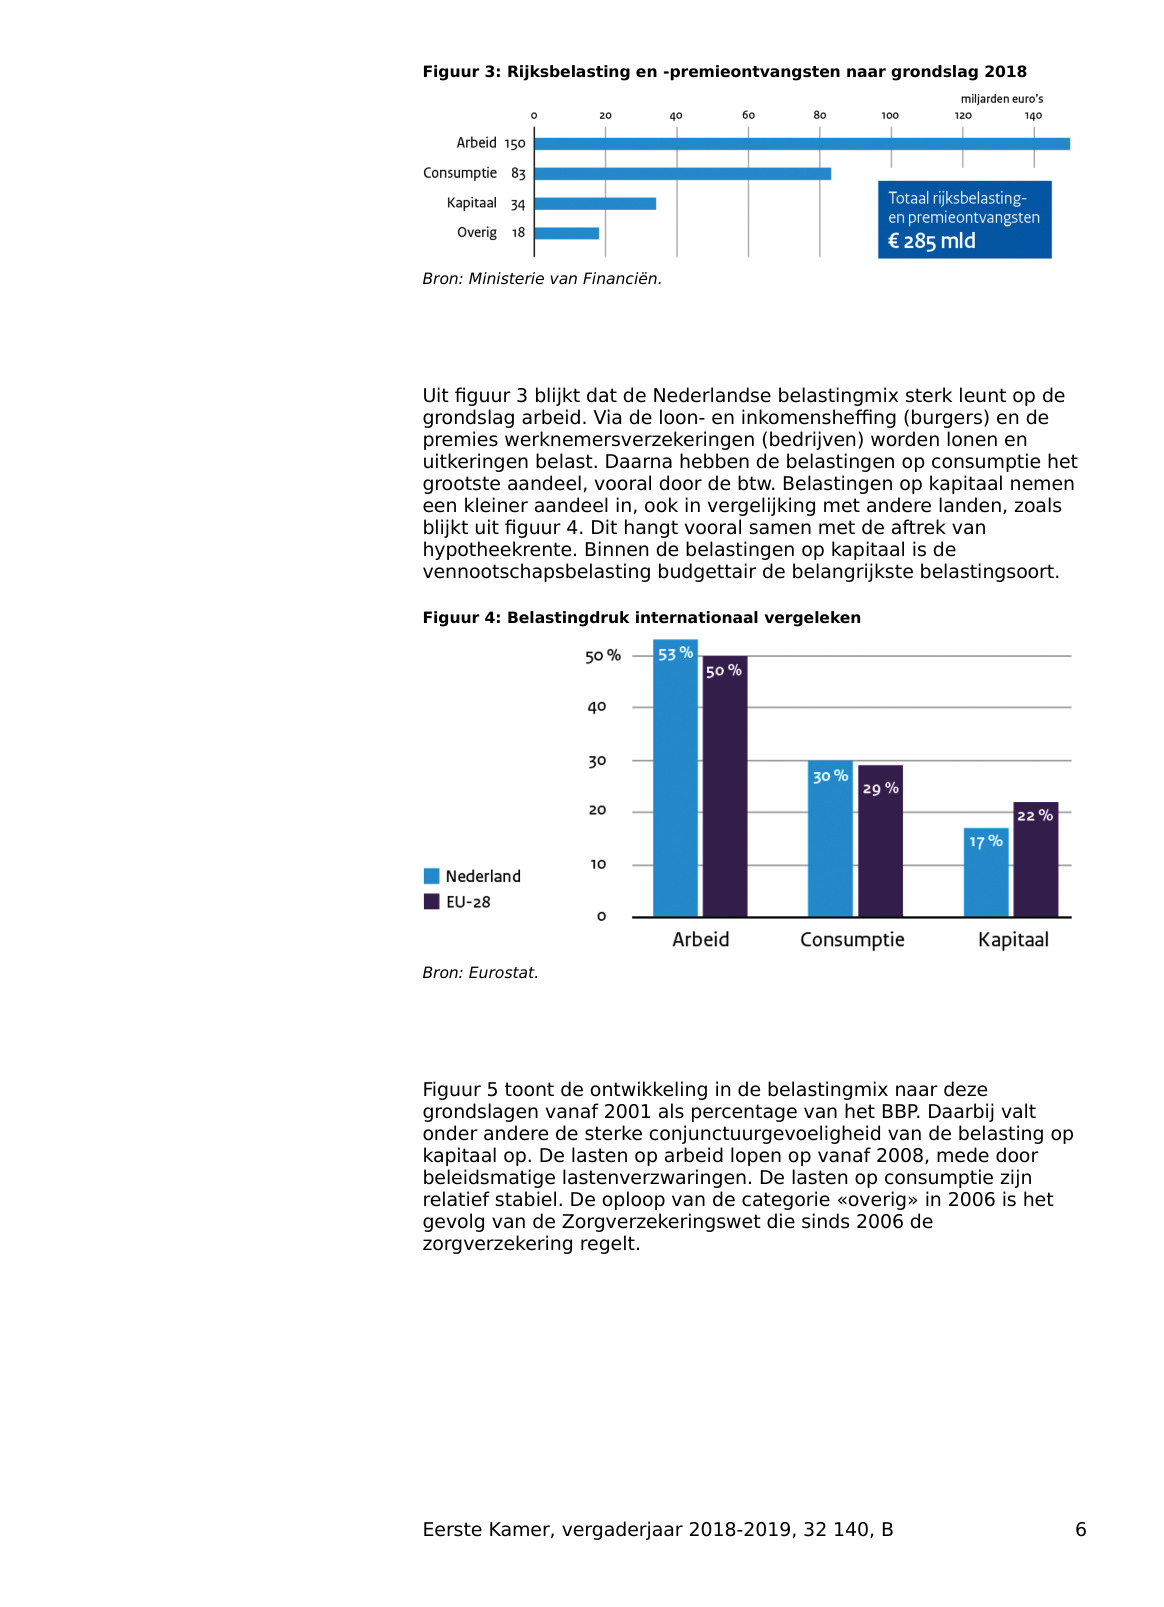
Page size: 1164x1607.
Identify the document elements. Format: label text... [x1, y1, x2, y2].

text Bron: Eurostat. [422, 964, 1072, 982]
text Figuur 5 toont de ontwikkeling in de belastingmix naar deze grondslagen vanaf 2001 als percentage van het BBP. Daarbij valt onder andere de sterke conjunctuurgevoeligheid van de belasting op kapitaal op. De lasten op arbeid lopen op vanaf 2008, mede door beleidsmatige lastenverzwaringen. De lasten op consumptie zijn relatief stabiel. De oploop van de categorie «overig» in 2006 is het gevolg van de Zorgverzekeringswet die sinds 2006 de zorgverzekering regelt. [422, 1079, 1087, 1255]
text Uit figuur 3 blijkt dat de Nederlandse belastingmix sterk leunt op de grondslag arbeid. Via de loon- en inkomensheffing (burgers) en de premies werknemersverzekeringen (bedrijven) worden lonen en uitkeringen belast. Daarna hebben de belastingen op consumptie het grootste aandeel, vooral door de btw. Belastingen op kapitaal nemen een kleiner aandeel in, ook in vergelijking met andere landen, zoals blijkt uit figuur 4. Dit hangt vooral samen met de aftrek van hypotheekrente. Binnen de belastingen op kapitaal is de vennootschapsbelasting budgettair de belangrijkste belastingsoort. [422, 385, 1087, 583]
text Bron: Ministerie van Financiën. [422, 270, 1072, 288]
picture [422, 638, 1072, 952]
text Figuur 3: Rijksbelasting en -premieontvangsten naar grondslag 2018 [422, 63, 1072, 81]
text Figuur 4: Belastingdruk internationaal vergeleken [422, 609, 1072, 627]
picture [422, 92, 1072, 259]
